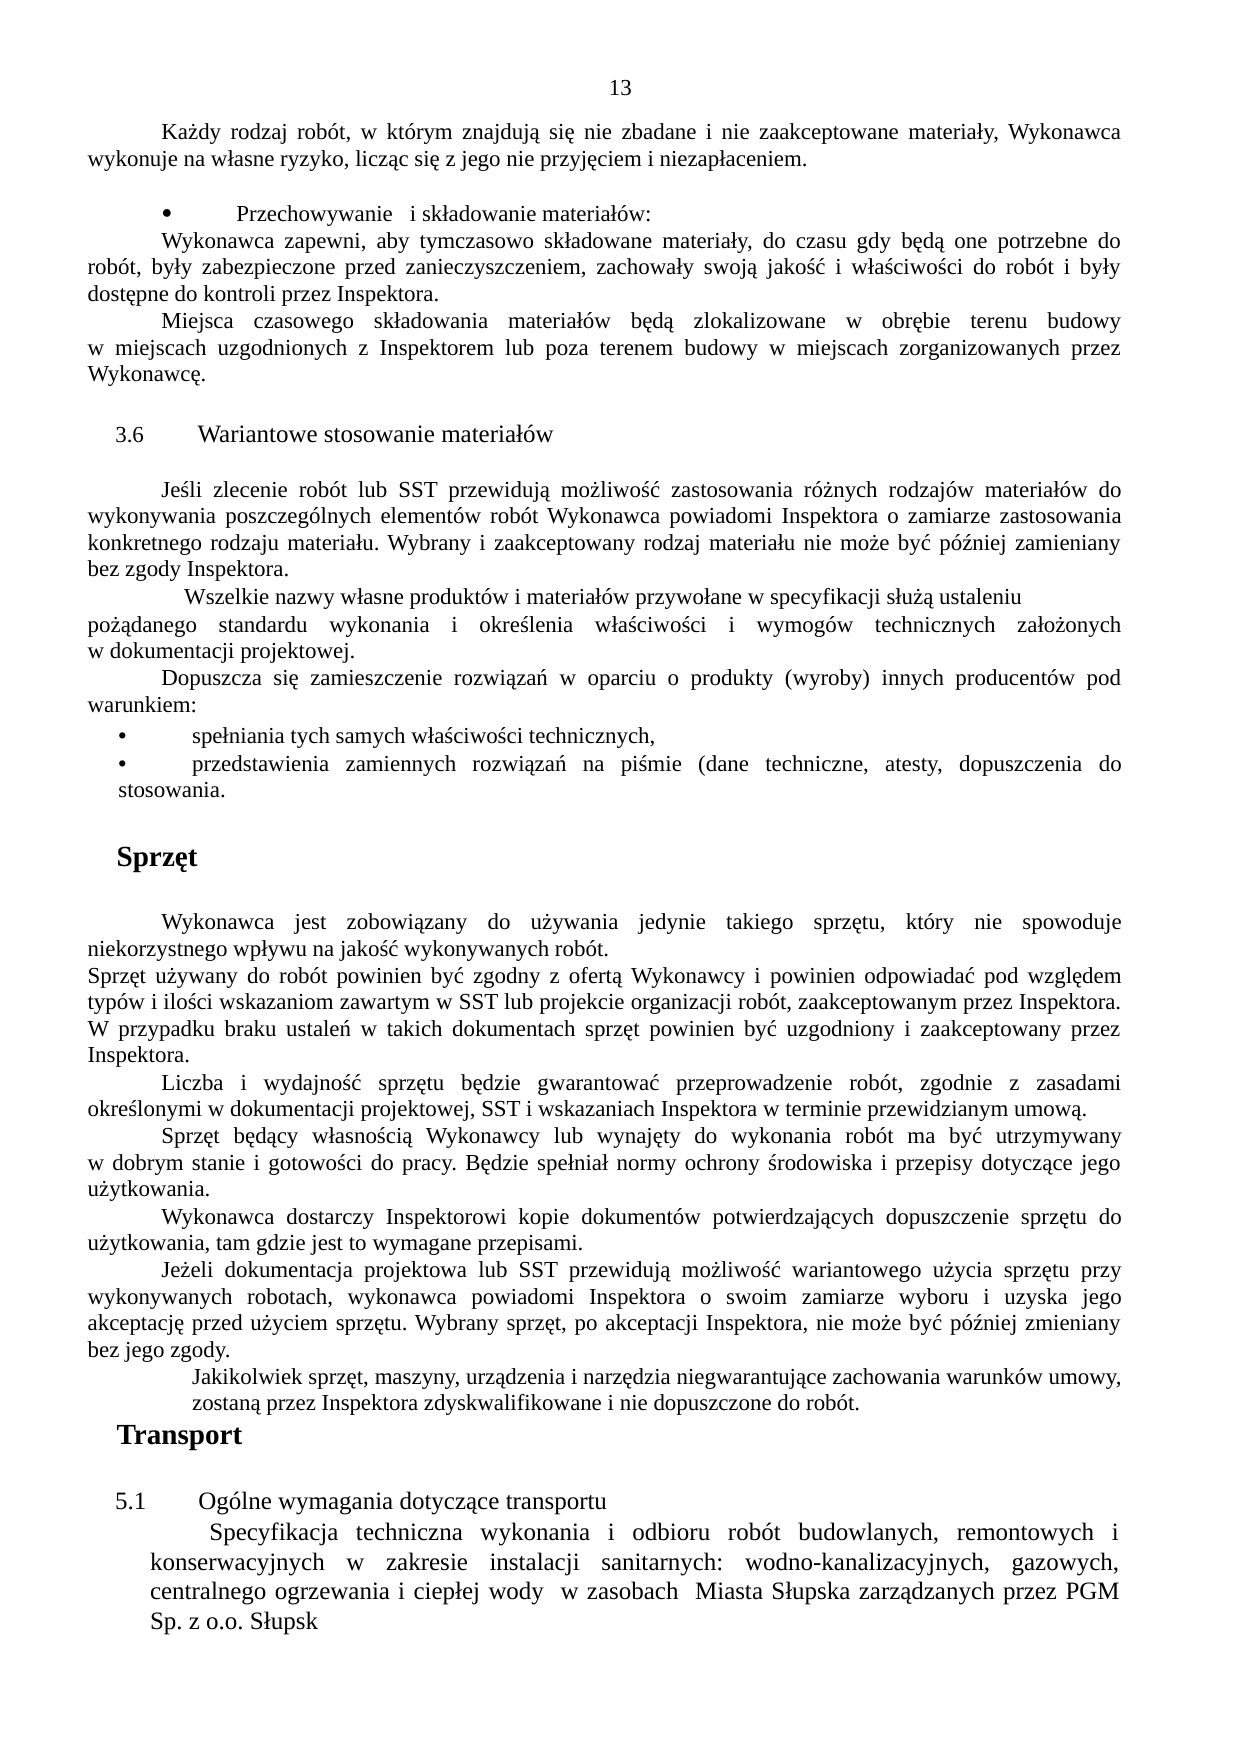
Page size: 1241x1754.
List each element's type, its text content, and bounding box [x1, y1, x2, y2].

text Jeżeli dokumentacja projektowa lub SST przewidują możliwość wariantowego użycia sprzętu przy wykonywanych robotach, wykonawca powiadomi Inspektora o swoim zamiarze wyboru i uzyska jego akceptację przed użyciem sprzętu. Wybrany sprzęt, po akceptacji Inspektora, nie może być później zmieniany bez jego zgody. [87, 1257, 1123, 1362]
text Wykonawca zapewni, aby tymczasowo składowane materiały, do czasu gdy będą one potrzebne do robót, były zabezpieczone przed zanieczyszczeniem, zachowały swoją jakość i właściwości do robót i były dostępne do kontroli przez Inspektora. [87, 227, 1123, 306]
text Jakikolwiek sprzęt, maszyny, urządzenia i narzędzia niegwarantujące zachowania warunków umowy, zostaną przez Inspektora zdyskwalifikowane i nie dopuszczone do robót. [192, 1363, 1123, 1416]
list przedstawienia zamiennych rozwiązań na piśmie (dane techniczne, atesty, dopuszczenia do stosowania. [118, 750, 1123, 803]
text Wszelkie nazwy własne produktów i materiałów przywołane w specyfikacji służą ustaleniu [184, 583, 1129, 609]
text Miejsca czasowego składowania materiałów będą zlokalizowane w obrębie terenu budowy w miejscach uzgodnionych z Inspektorem lub poza terenem budowy w miejscach zorganizowanych przez Wykonawcę. [87, 307, 1123, 386]
text Sprzęt używany do robót powinien być zgodny z ofertą Wykonawcy i powinien odpowiadać pod względem typów i ilości wskazaniom zawartym w SST lub projekcie organizacji robót, zaakceptowanym przez Inspektora. W przypadku braku ustaleń w takich dokumentach sprzęt powinien być uzgodniony i zaakceptowany przez Inspektora. [87, 962, 1123, 1067]
text 3.6 Wariantowe stosowanie materiałów [87, 419, 1129, 448]
list spełniania tych samych właściwości technicznych, [118, 722, 1123, 749]
subtitle Transport [116, 1417, 1129, 1451]
text Wykonawca dostarczy Inspektorowi kopie dokumentów potwierdzających dopuszczenie sprzętu do użytkowania, tam gdzie jest to wymagane przepisami. [87, 1203, 1123, 1255]
text pożądanego standardu wykonania i określenia właściwości i wymogów technicznych założonych w dokumentacji projektowej. [87, 611, 1123, 663]
text Każdy rodzaj robót, w którym znajdują się nie zbadane i nie zaakceptowane materiały, Wykonawca wykonuje na własne ryzyko, licząc się z jego nie przyjęciem i niezapłaceniem. [87, 118, 1123, 171]
text Sprzęt będący własnością Wykonawcy lub wynajęty do wykonania robót ma być utrzymywany w dobrym stanie i gotowości do pracy. Będzie spełniał normy ochrony środowiska i przepisy dotyczące jego użytkowania. [87, 1122, 1123, 1202]
text Liczba i wydajność sprzętu będzie gwarantować przeprowadzenie robót, zgodnie z zasadami określonymi w dokumentacji projektowej, SST i wskazaniach Inspektora w terminie przewidzianym umową. [87, 1069, 1123, 1121]
subtitle Sprzęt [116, 839, 1129, 873]
text Wykonawca jest zobowiązany do używania jedynie takiego sprzętu, który nie spowoduje niekorzystnego wpływu na jakość wykonywanych robót. [87, 908, 1123, 961]
list Przechowywanie i składowanie materiałów: [162, 199, 1123, 226]
text 5.1 Ogólne wymagania dotyczące transportu [87, 1486, 1129, 1515]
text Jeśli zlecenie robót lub SST przewidują możliwość zastosowania różnych rodzajów materiałów do wykonywania poszczególnych elementów robót Wykonawca powiadomi Inspektora o zamiarze zastosowania konkretnego rodzaju materiału. Wybrany i zaakceptowany rodzaj materiału nie może być później zamieniany bez zgody Inspektora. [87, 476, 1123, 582]
text Dopuszcza się zamieszczenie rozwiązań w oparciu o produkty (wyroby) innych producentów pod warunkiem: [87, 664, 1123, 717]
